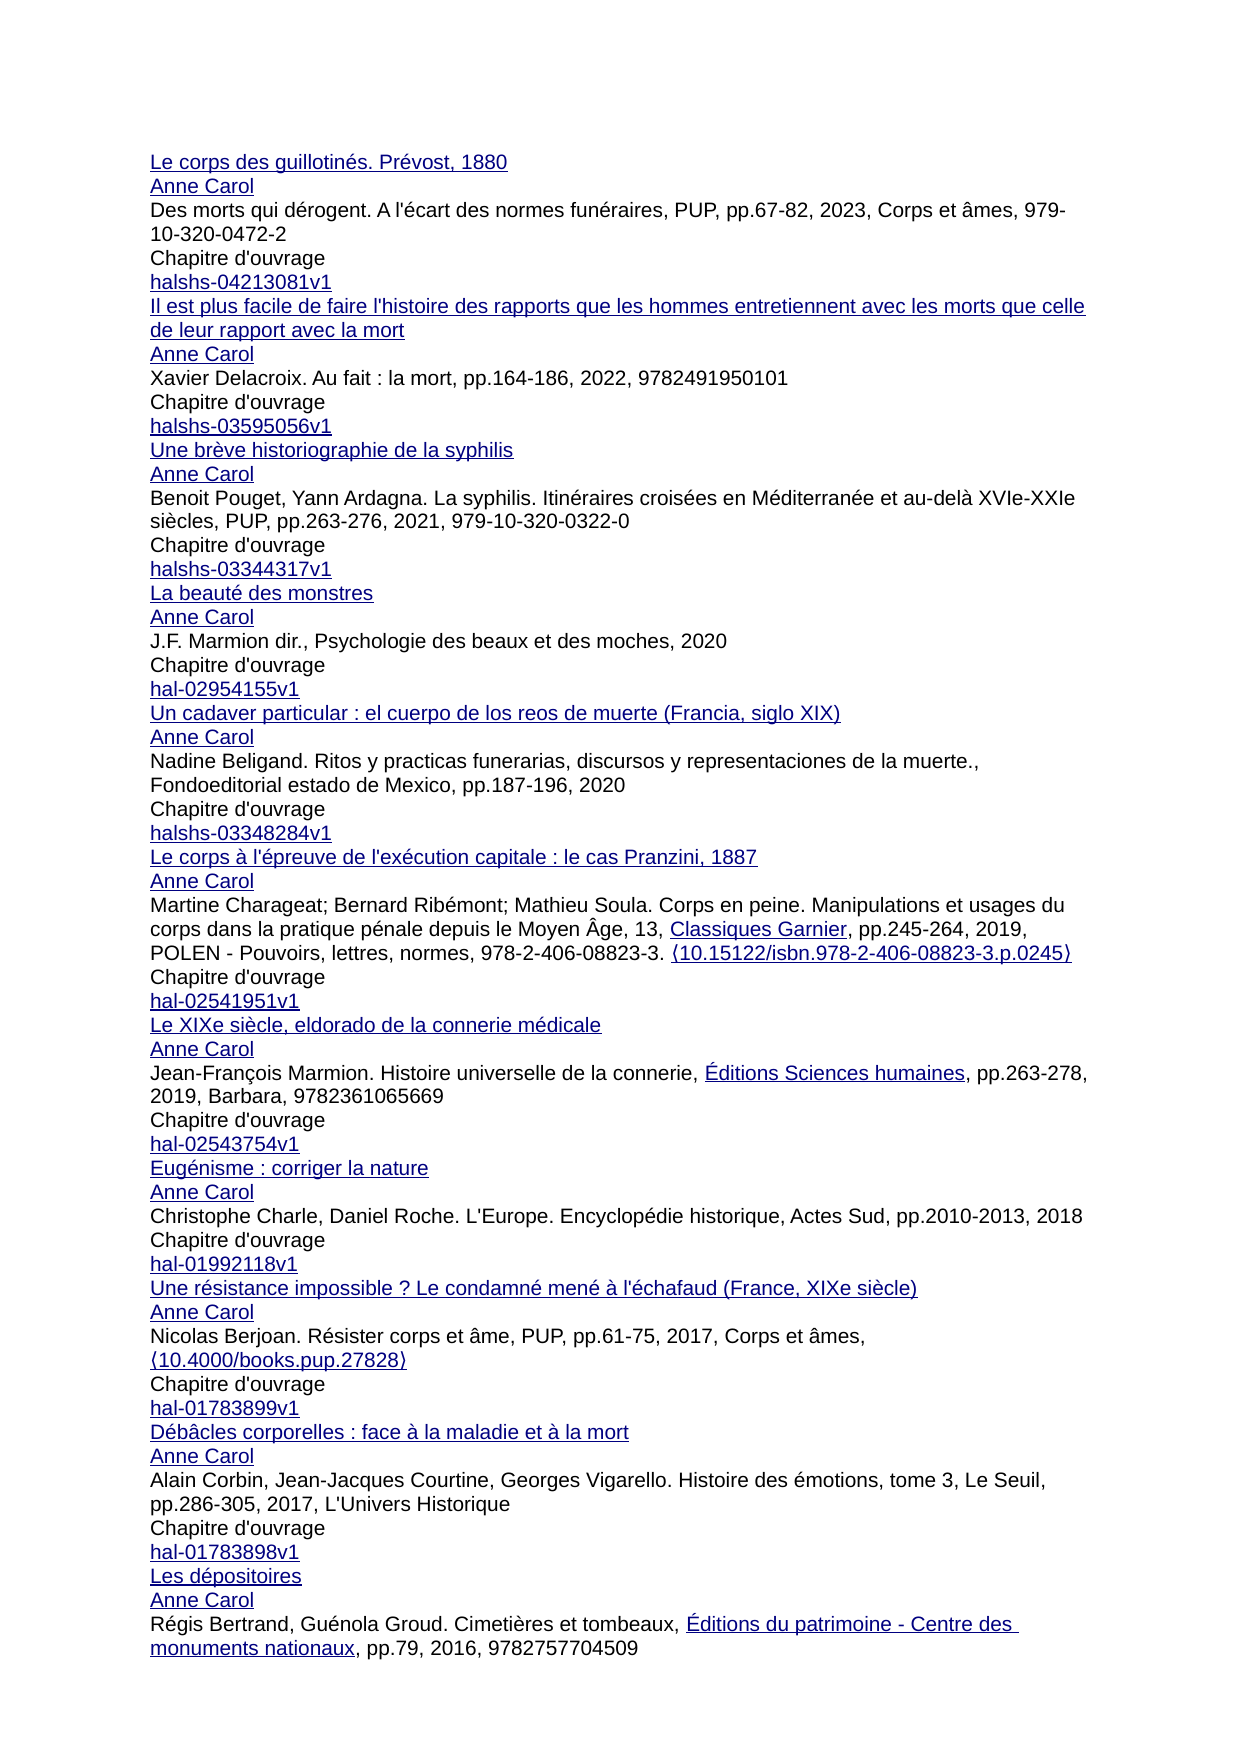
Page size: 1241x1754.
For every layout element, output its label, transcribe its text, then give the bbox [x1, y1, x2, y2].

table_cell Le corps à l'épreuve de l'exécution capitale : le cas Pranzini, 1887 Anne Carol Martine Charageat; Bernard Ribémont; Mathieu Soula. Corps en peine. Manipulations et usages du corps dans la pratique pénale depuis le Moyen Âge, 13, Classiques Garnier, pp.245-264, 2019, POLEN - Pouvoirs, lettres, normes, 978-2-406-08823-3. ⟨10.15122/isbn.978-2-406-08823-3.p.0245⟩ Chapitre d'ouvrage hal-02541951v1 [150, 845, 1090, 1012]
table_cell Le XIXe siècle, eldorado de la connerie médicale Anne Carol Jean-François Marmion. Histoire universelle de la connerie, Éditions Sciences humaines, pp.263-278, 2019, Barbara, 9782361065669 Chapitre d'ouvrage hal-02543754v1 [150, 1013, 1090, 1156]
table_cell Débâcles corporelles : face à la maladie et à la mort Anne Carol Alain Corbin, Jean-Jacques Courtine, Georges Vigarello. Histoire des émotions, tome 3, Le Seuil, pp.286-305, 2017, L'Univers Historique Chapitre d'ouvrage hal-01783898v1 [150, 1420, 1090, 1563]
table_cell Une brève historiographie de la syphilis Anne Carol Benoit Pouget, Yann Ardagna. La syphilis. Itinéraires croisées en Méditerranée et au-delà XVIe-XXIe siècles, PUP, pp.263-276, 2021, 979-10-320-0322-0 Chapitre d'ouvrage halshs-03344317v1 [150, 438, 1090, 581]
table_cell Les dépositoires Anne Carol Régis Bertrand, Guénola Groud. Cimetières et tombeaux, Éditions du patrimoine - Centre des monuments nationaux, pp.79, 2016, 9782757704509 [150, 1564, 1090, 1659]
table_cell Il est plus facile de faire l'histoire des rapports que les hommes entretiennent avec les morts que celle de leur rapport avec la mort Anne Carol Xavier Delacroix. Au fait : la mort, pp.164-186, 2022, 9782491950101 Chapitre d'ouvrage halshs-03595056v1 [150, 294, 1090, 437]
table_cell Eugénisme : corriger la nature Anne Carol Christophe Charle, Daniel Roche. L'Europe. Encyclopédie historique, Actes Sud, pp.2010-2013, 2018 Chapitre d'ouvrage hal-01992118v1 [150, 1156, 1090, 1276]
table_cell Une résistance impossible ? Le condamné mené à l'échafaud (France, XIXe siècle) Anne Carol Nicolas Berjoan. Résister corps et âme, PUP, pp.61-75, 2017, Corps et âmes, ⟨10.4000/books.pup.27828⟩ Chapitre d'ouvrage hal-01783899v1 [150, 1276, 1090, 1420]
table_cell La beauté des monstres Anne Carol J.F. Marmion dir., Psychologie des beaux et des moches, 2020 Chapitre d'ouvrage hal-02954155v1 [150, 581, 1090, 701]
table_cell Un cadaver particular : el cuerpo de los reos de muerte (Francia, siglo XIX) Anne Carol Nadine Beligand. Ritos y practicas funerarias, discursos y representaciones de la muerte., Fondoeditorial estado de Mexico, pp.187-196, 2020 Chapitre d'ouvrage halshs-03348284v1 [150, 701, 1090, 845]
table_cell Le corps des guillotinés. Prévost, 1880 Anne Carol Des morts qui dérogent. A l'écart des normes funéraires, PUP, pp.67-82, 2023, Corps et âmes, 979-10-320-0472-2 Chapitre d'ouvrage halshs-04213081v1 [150, 150, 1090, 294]
